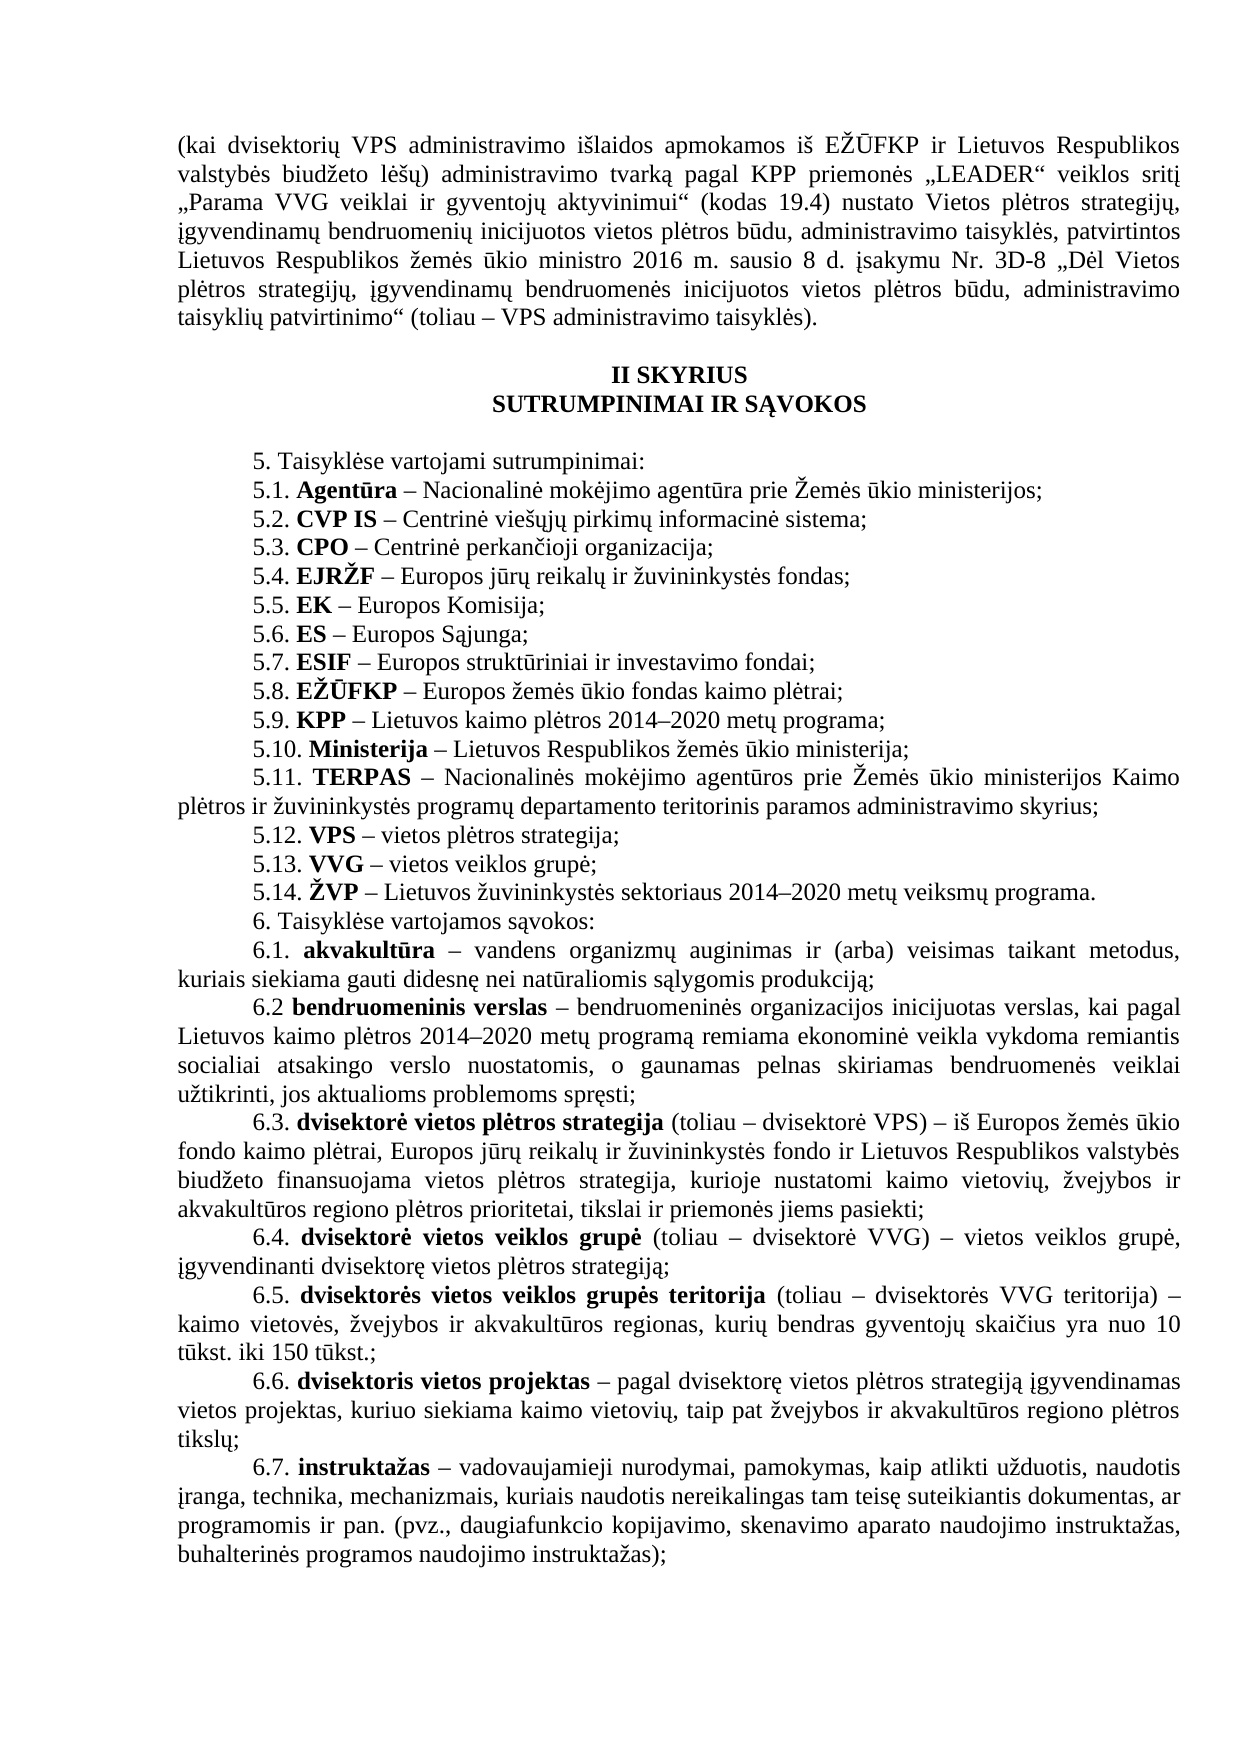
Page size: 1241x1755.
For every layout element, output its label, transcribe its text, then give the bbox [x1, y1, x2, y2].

text 5.9. KPP – Lietuvos kaimo plėtros 2014–2020 metų programa; [177, 705, 1181, 734]
text 5.14. ŽVP – Lietuvos žuvininkystės sektoriaus 2014–2020 metų veiksmų programa. [177, 877, 1181, 906]
text 6.3. dvisektorė vietos plėtros strategija (toliau – dvisektorė VPS) – iš Europos žemės ūkio fondo kaimo plėtrai, Europos jūrų reikalų ir žuvininkystės fondo ir Lietuvos Respublikos valstybės biudžeto finansuojama vietos plėtros strategija, kurioje nustatomi kaimo vietovių, žvejybos ir akvakultūros regiono plėtros prioritetai, tikslai ir priemonės jiems pasiekti; [177, 1107, 1181, 1222]
text 5.10. Ministerija – Lietuvos Respublikos žemės ūkio ministerija; [177, 734, 1181, 762]
text 5.8. EŽŪFKP – Europos žemės ūkio fondas kaimo plėtrai; [177, 676, 1181, 705]
text (kai dvisektorių VPS administravimo išlaidos apmokamos iš EŽŪFKP ir Lietuvos Respublikos valstybės biudžeto lėšų) administravimo tvarką pagal KPP priemonės „LEADER“ veiklos sritį „Parama VVG veiklai ir gyventojų aktyvinimui“ (kodas 19.4) nustato Vietos plėtros strategijų, įgyvendinamų bendruomenių inicijuotos vietos plėtros būdu, administravimo taisyklės, patvirtintos Lietuvos Respublikos žemės ūkio ministro 2016 m. sausio 8 d. įsakymu Nr. 3D-8 „Dėl Vietos plėtros strategijų, įgyvendinamų bendruomenės inicijuotos vietos plėtros būdu, administravimo taisyklių patvirtinimo“ (toliau – VPS administravimo taisyklės). [177, 130, 1181, 331]
text 6.1. akvakultūra – vandens organizmų auginimas ir (arba) veisimas taikant metodus, kuriais siekiama gauti didesnę nei natūraliomis sąlygomis produkciją; [177, 935, 1181, 992]
text 5.12. VPS – vietos plėtros strategija; [177, 820, 1181, 849]
text II SKYRIUS [177, 360, 1181, 389]
text 6.6. dvisektoris vietos projektas – pagal dvisektorę vietos plėtros strategiją įgyvendinamas vietos projektas, kuriuo siekiama kaimo vietovių, taip pat žvejybos ir akvakultūros regiono plėtros tikslų; [177, 1366, 1181, 1452]
text 5. Taisyklėse vartojami sutrumpinimai: [177, 446, 1181, 475]
text 5.4. EJRŽF – Europos jūrų reikalų ir žuvininkystės fondas; [177, 561, 1181, 590]
text 6. Taisyklėse vartojamos sąvokos: [177, 906, 1181, 935]
text 6.4. dvisektorė vietos veiklos grupė (toliau – dvisektorė VVG) – vietos veiklos grupė, įgyvendinanti dvisektorę vietos plėtros strategiją; [177, 1222, 1181, 1280]
text 5.6. ES – Europos Sąjunga; [177, 619, 1181, 647]
text 6.5. dvisektorės vietos veiklos grupės teritorija (toliau – dvisektorės VVG teritorija) – kaimo vietovės, žvejybos ir akvakultūros regionas, kurių bendras gyventojų skaičius yra nuo 10 tūkst. iki 150 tūkst.; [177, 1280, 1181, 1366]
text 5.7. ESIF – Europos struktūriniai ir investavimo fondai; [177, 647, 1181, 676]
text 5.3. CPO – Centrinė perkančioji organizacija; [177, 532, 1181, 561]
text 5.2. CVP IS – Centrinė viešųjų pirkimų informacinė sistema; [177, 504, 1181, 532]
text 5.13. VVG – vietos veiklos grupė; [177, 849, 1181, 877]
text 5.1. Agentūra – Nacionalinė mokėjimo agentūra prie Žemės ūkio ministerijos; [177, 475, 1181, 504]
text 6.2 bendruomeninis verslas – bendruomeninės organizacijos inicijuotas verslas, kai pagal Lietuvos kaimo plėtros 2014–2020 metų programą remiama ekonominė veikla vykdoma remiantis socialiai atsakingo verslo nuostatomis, o gaunamas pelnas skiriamas bendruomenės veiklai užtikrinti, jos aktualioms problemoms spręsti; [177, 992, 1181, 1107]
text 5.5. EK – Europos Komisija; [177, 590, 1181, 619]
text 5.11. TERPAS – Nacionalinės mokėjimo agentūros prie Žemės ūkio ministerijos Kaimo plėtros ir žuvininkystės programų departamento teritorinis paramos administravimo skyrius; [177, 762, 1181, 820]
text 6.7. instruktažas – vadovaujamieji nurodymai, pamokymas, kaip atlikti užduotis, naudotis įranga, technika, mechanizmais, kuriais naudotis nereikalingas tam teisę suteikiantis dokumentas, ar programomis ir pan. (pvz., daugiafunkcio kopijavimo, skenavimo aparato naudojimo instruktažas, buhalterinės programos naudojimo instruktažas); [177, 1452, 1181, 1567]
text SUTRUMPINIMAI IR SĄVOKOS [177, 389, 1181, 417]
